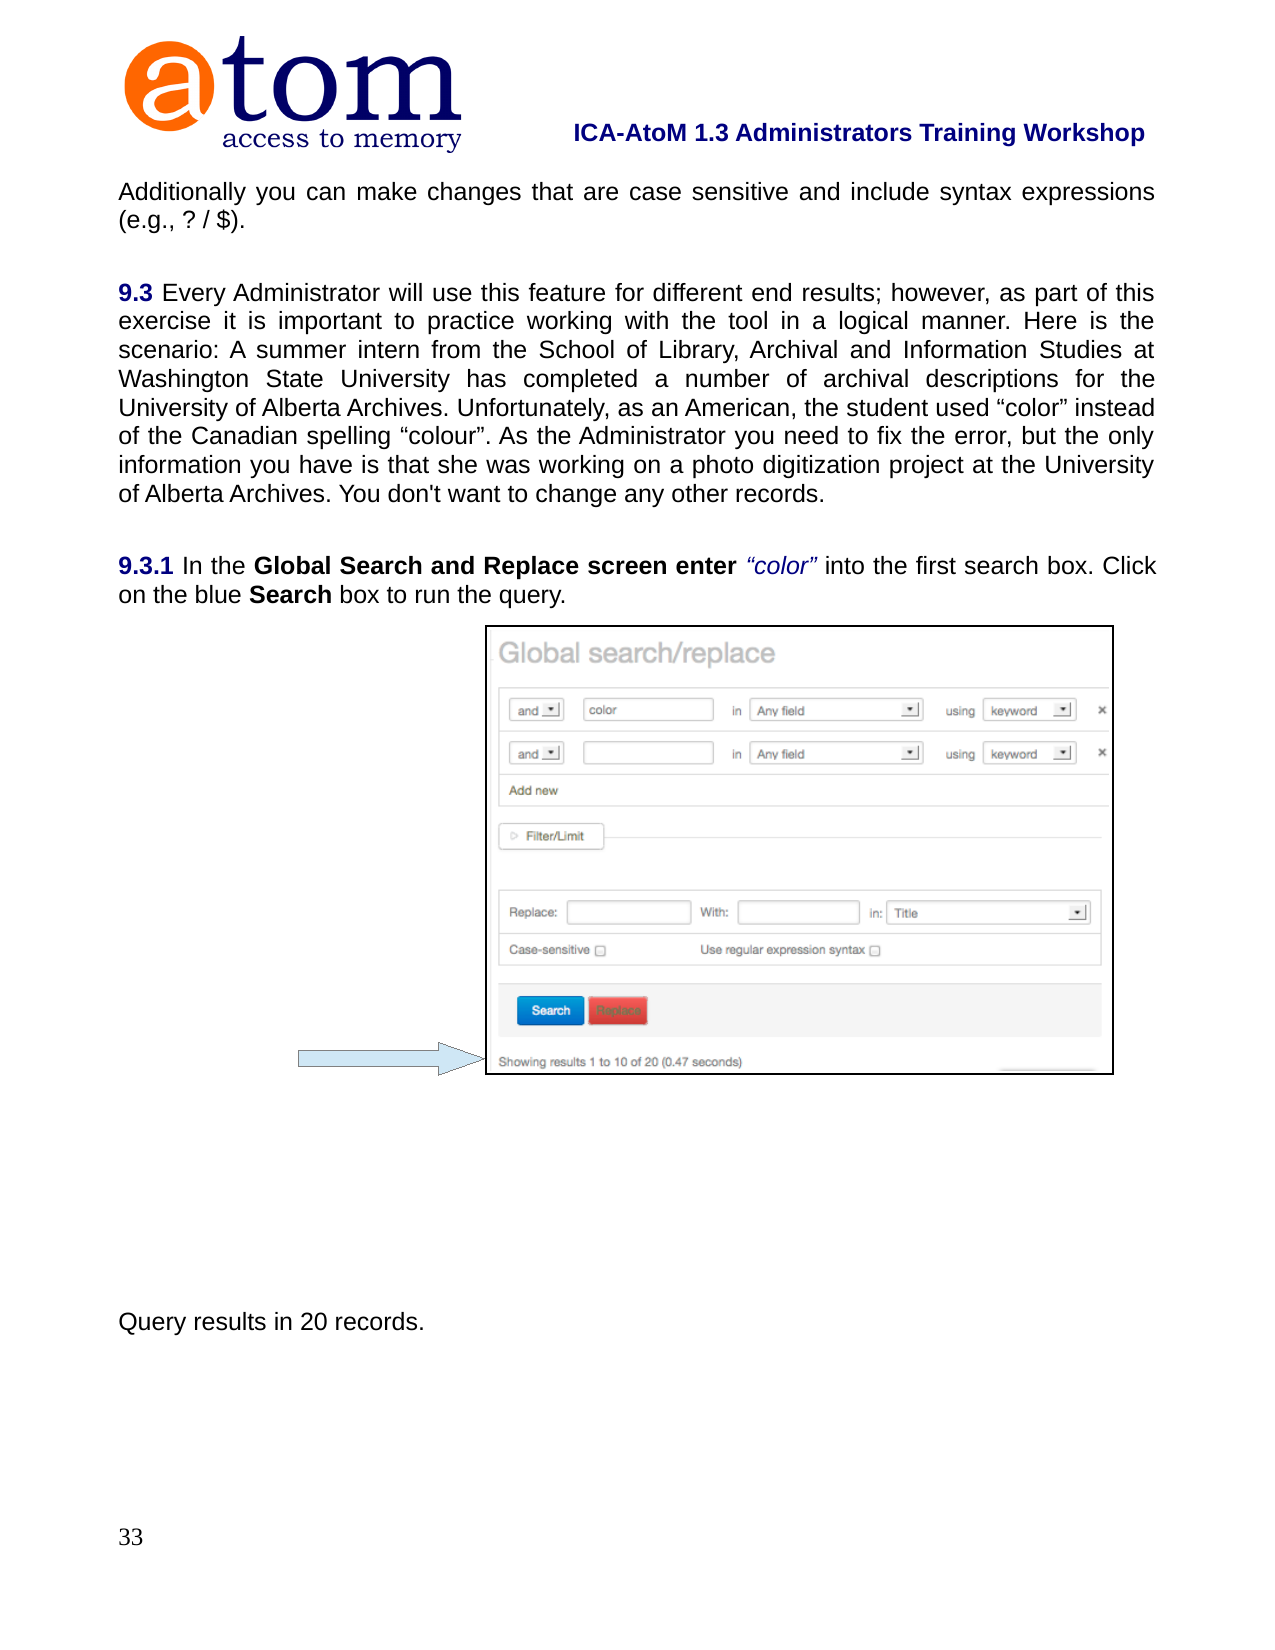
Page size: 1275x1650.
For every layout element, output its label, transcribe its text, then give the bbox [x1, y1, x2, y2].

text Query results in 20 records. [118, 1307, 1157, 1336]
picture [124, 36, 462, 153]
text 9.3.1 In the Global Search and Replace screen enter “color” into the first search box. Click on the blue Search box to run the query. [118, 551, 1157, 609]
text Additionally you can make changes that are case sensitive and include syntax expressions (e.g., ? / $). [118, 176, 1157, 234]
text 9.3 Every Administrator will use this feature for different end results; however, as part of this exercise it is important to practice working with the tool in a logical manner. Here is the scenario: A summer intern from the School of Library, Archival and Information Studies at Washington State University has completed a number of archival descriptions for the University of Alberta Archives. Unfortunately, as an American, the student used “color” instead of the Canadian spelling “colour”. As the Administrator you need to fix the error, but the only information you have is that she was working on a photo digitization project at the University of Alberta Archives. You don't want to change any other records. [118, 278, 1157, 508]
picture [489, 630, 1109, 1071]
